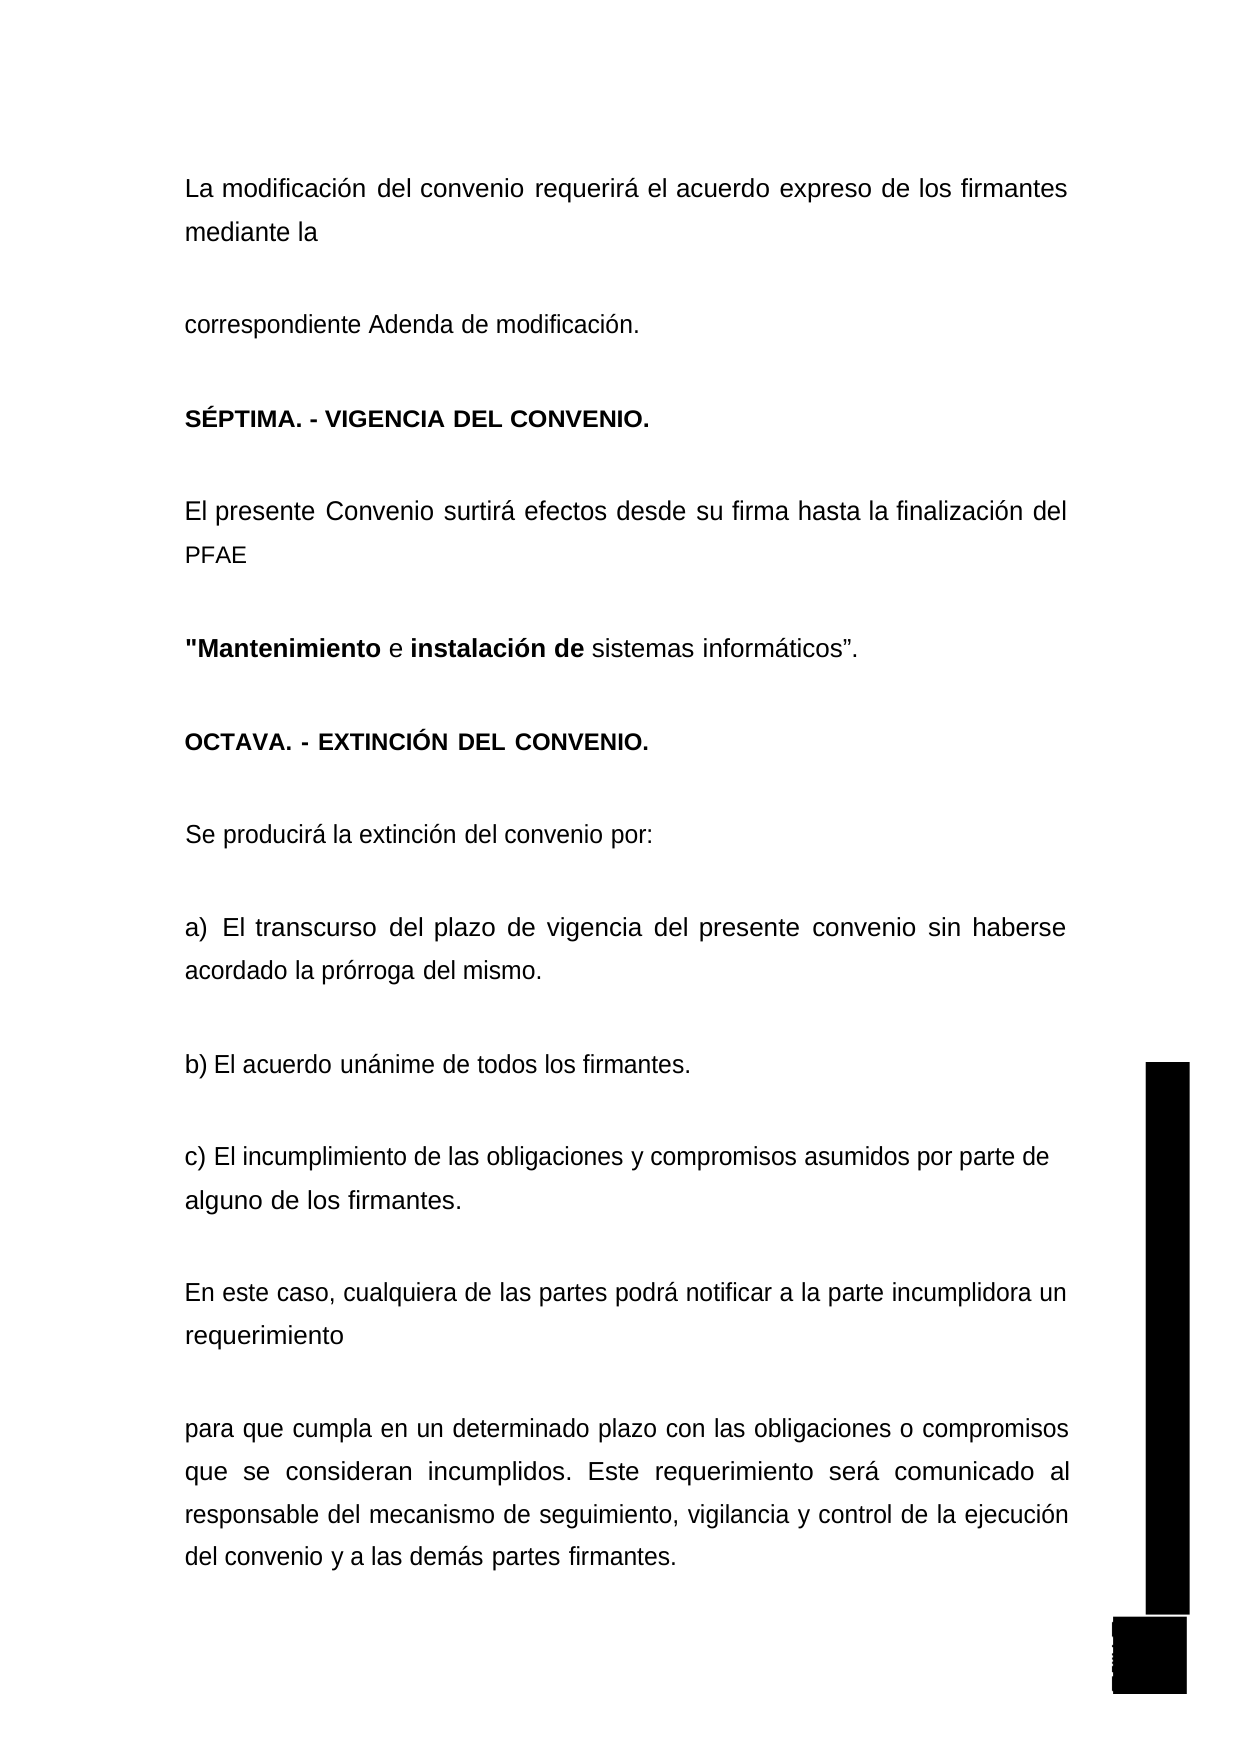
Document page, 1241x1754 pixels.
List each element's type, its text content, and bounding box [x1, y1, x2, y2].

text Se producirá la extinción del convenio por: [185, 819, 1201, 849]
subtitle El presente Convenio surtirá efectos desde su firma hasta la finalización del [184, 495, 1201, 527]
list El incumplimiento de las obligaciones y compromisos asumidos por parte de alguno de los firmantes. [184, 1141, 1069, 1214]
text "Mantenimiento e instalación de sistemas informáticos”. [185, 633, 1201, 663]
text La modificación del convenio requerirá el acuerdo expreso de los firmantes [184, 173, 1201, 203]
subtitle mediante la [184, 216, 1201, 247]
list El transcurso del plazo de vigencia del presente convenio sin haberse acordado la prórroga del mismo. [184, 912, 1068, 985]
list El acuerdo unánime de todos los firmantes. [184, 1049, 1201, 1078]
text para que cumpla en un determinado plazo con las obligaciones o compromisos que se consideran incumplidos. Este requerimiento será comunicado al responsable del mecanismo de seguimiento, vigilancia y control de la ejecución del convenio y a las demás partes firmantes. [184, 1413, 1070, 1571]
text En este caso, cualquiera de las partes podrá notificar a la parte incumplidora un requerimiento [184, 1277, 1069, 1349]
text SÉPTIMA. - VIGENCIA DEL CONVENIO. [184, 405, 1201, 432]
text correspondiente Adenda de modificación. [184, 309, 1201, 339]
picture [1111, 1078, 1190, 1694]
text OCTAVA. - EXTINCIÓN DEL CONVENIO. [184, 728, 1201, 755]
text PFAE [184, 541, 1201, 569]
